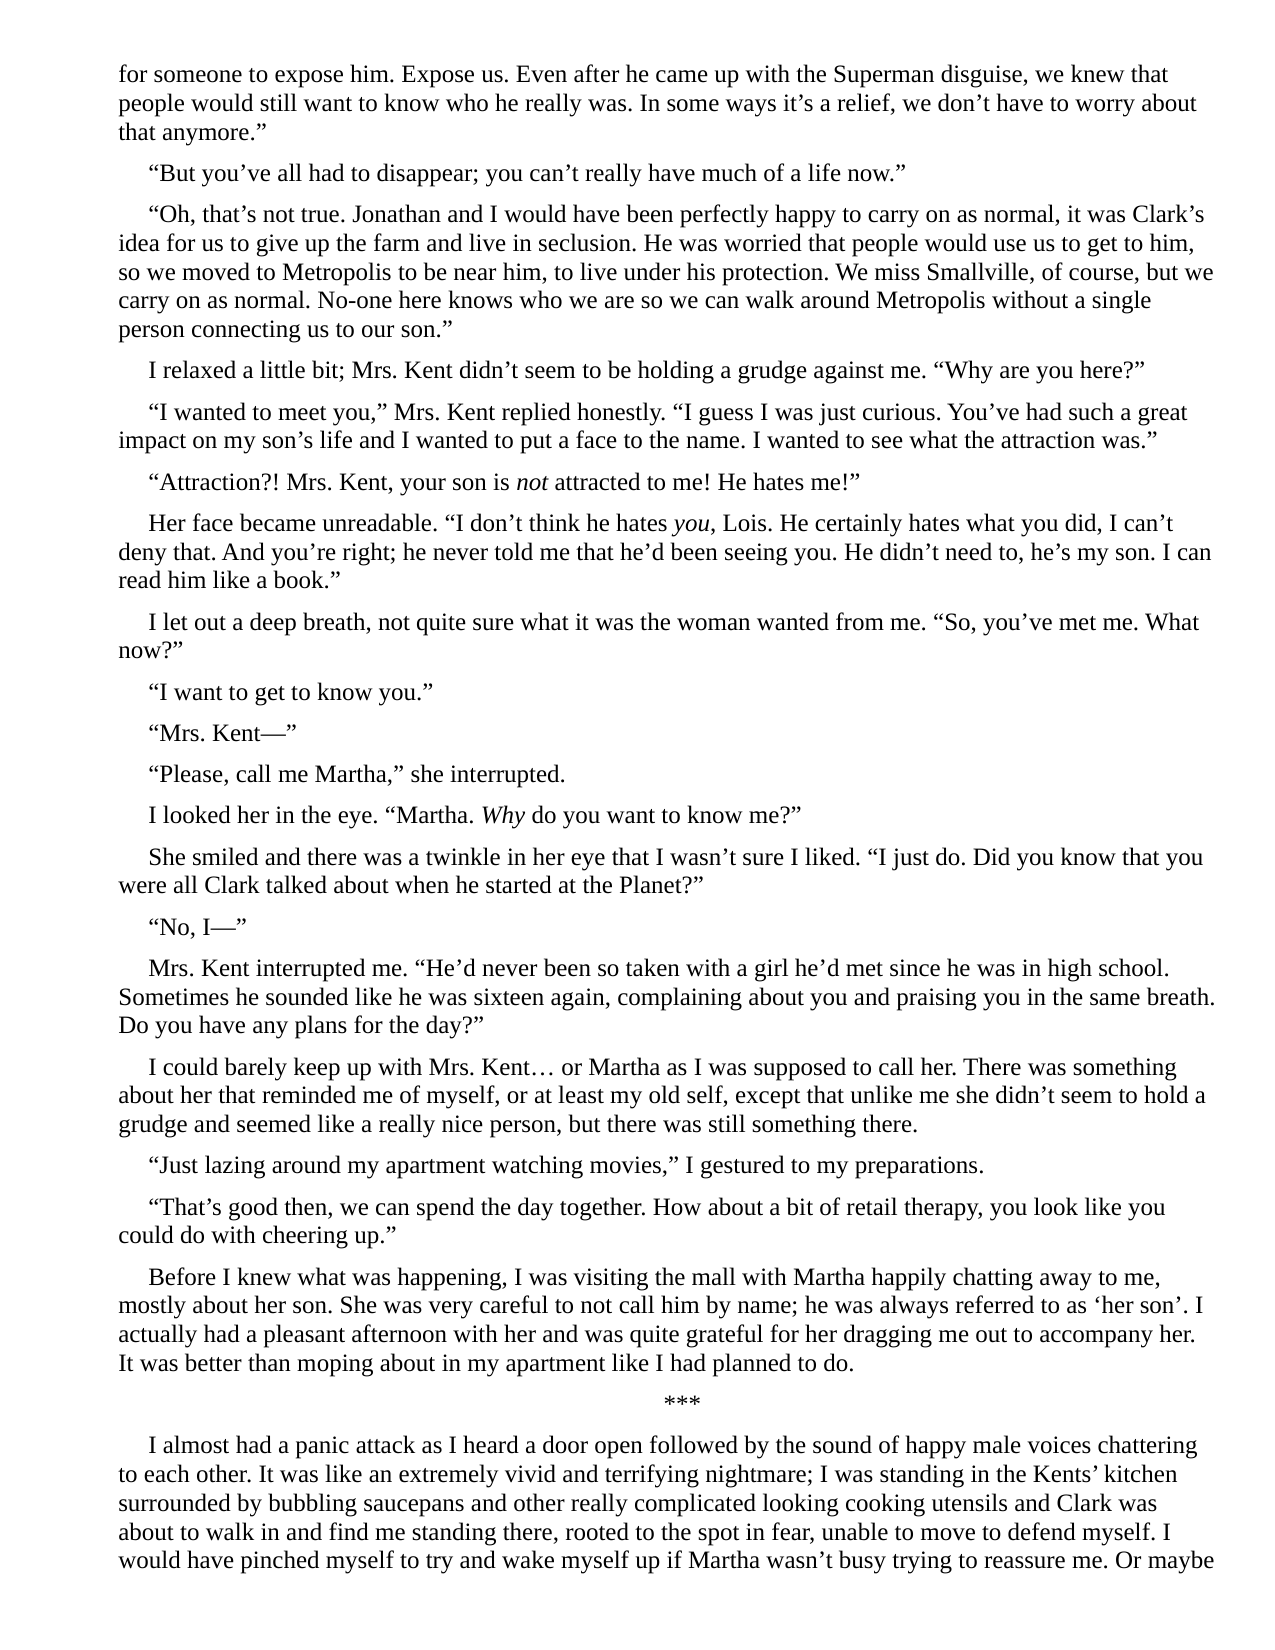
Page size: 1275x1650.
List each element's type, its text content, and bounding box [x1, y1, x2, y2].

text I almost had a panic attack as I heard a door open followed by the sound of happy male voices chattering to each other. It was like an extremely vivid and terrifying nightmare; I was standing in the Kents’ kitchen surrounded by bubbling saucepans and other really complicated looking cooking utensils and Clark was about to walk in and find me standing there, rooted to the spot in fear, unable to move to defend myself. I would have pinched myself to try and wake myself up if Martha wasn’t busy trying to reassure me. Or maybe [118, 1430, 1216, 1574]
text “Just lazing around my apartment watching movies,” I gestured to my preparations. [118, 1150, 1216, 1179]
text Before I knew what was happening, I was visiting the mall with Martha happily chatting away to me, mostly about her son. She was very careful to not call him by name; he was always referred to as ‘her son’. I actually had a pleasant afternoon with her and was quite grateful for her dragging me out to accompany her. It was better than moping about in my apartment like I had planned to do. [118, 1262, 1216, 1377]
text *** [118, 1389, 1216, 1418]
text “Attraction?! Mrs. Kent, your son is not attracted to me! He hates me!” [118, 467, 1216, 495]
text She smiled and there was a twinkle in her eye that I wasn’t sure I liked. “I just do. Did you know that you were all Clark talked about when he started at the Planet?” [118, 842, 1216, 899]
text “Please, call me Martha,” she interrupted. [118, 759, 1216, 788]
text I relaxed a little bit; Mrs. Kent didn’t seem to be holding a grudge against me. “Why are you here?” [118, 355, 1216, 384]
text I let out a deep breath, not quite sure what it was the woman wanted from me. “So, you’ve met me. What now?” [118, 607, 1216, 664]
text “That’s good then, we can spend the day together. How about a bit of retail therapy, you look like you could do with cheering up.” [118, 1192, 1216, 1249]
text “I want to get to know you.” [118, 677, 1216, 705]
text “Oh, that’s not true. Jonathan and I would have been perfectly happy to carry on as normal, it was Clark’s idea for us to give up the farm and live in seclusion. He was worried that people would use us to get to him, so we moved to Metropolis to be near him, to live under his protection. We miss Smallville, of course, but we carry on as normal. No-one here knows who we are so we can walk around Metropolis without a single person connecting us to our son.” [118, 199, 1216, 343]
text I looked her in the eye. “Martha. Why do you want to know me?” [118, 800, 1216, 829]
text “No, I—” [118, 912, 1216, 940]
text I could barely keep up with Mrs. Kent… or Martha as I was supposed to call her. There was something about her that reminded me of myself, or at least my old self, except that unlike me she didn’t seem to hold a grudge and seemed like a really nice person, but there was still something there. [118, 1052, 1216, 1138]
text for someone to expose him. Expose us. Even after he came up with the Superman disguise, we knew that people would still want to know who he really was. In some ways it’s a relief, we don’t have to worry about that anymore.” [118, 59, 1216, 145]
text “Mrs. Kent—” [118, 718, 1216, 747]
text “But you’ve all had to disappear; you can’t really have much of a life now.” [118, 158, 1216, 187]
text “I wanted to meet you,” Mrs. Kent replied honestly. “I guess I was just curious. You’ve had such a great impact on my son’s life and I wanted to put a face to the name. I wanted to see what the attraction was.” [118, 397, 1216, 454]
text Mrs. Kent interrupted me. “He’d never been so taken with a girl he’d met since he was in high school. Sometimes he sounded like he was sixteen again, complaining about you and praising you in the same breath. Do you have any plans for the day?” [118, 953, 1216, 1039]
text Her face became unreadable. “I don’t think he hates you, Lois. He certainly hates what you did, I can’t deny that. And you’re right; he never told me that he’d been seeing you. He didn’t need to, he’s my son. I can read him like a book.” [118, 508, 1216, 594]
